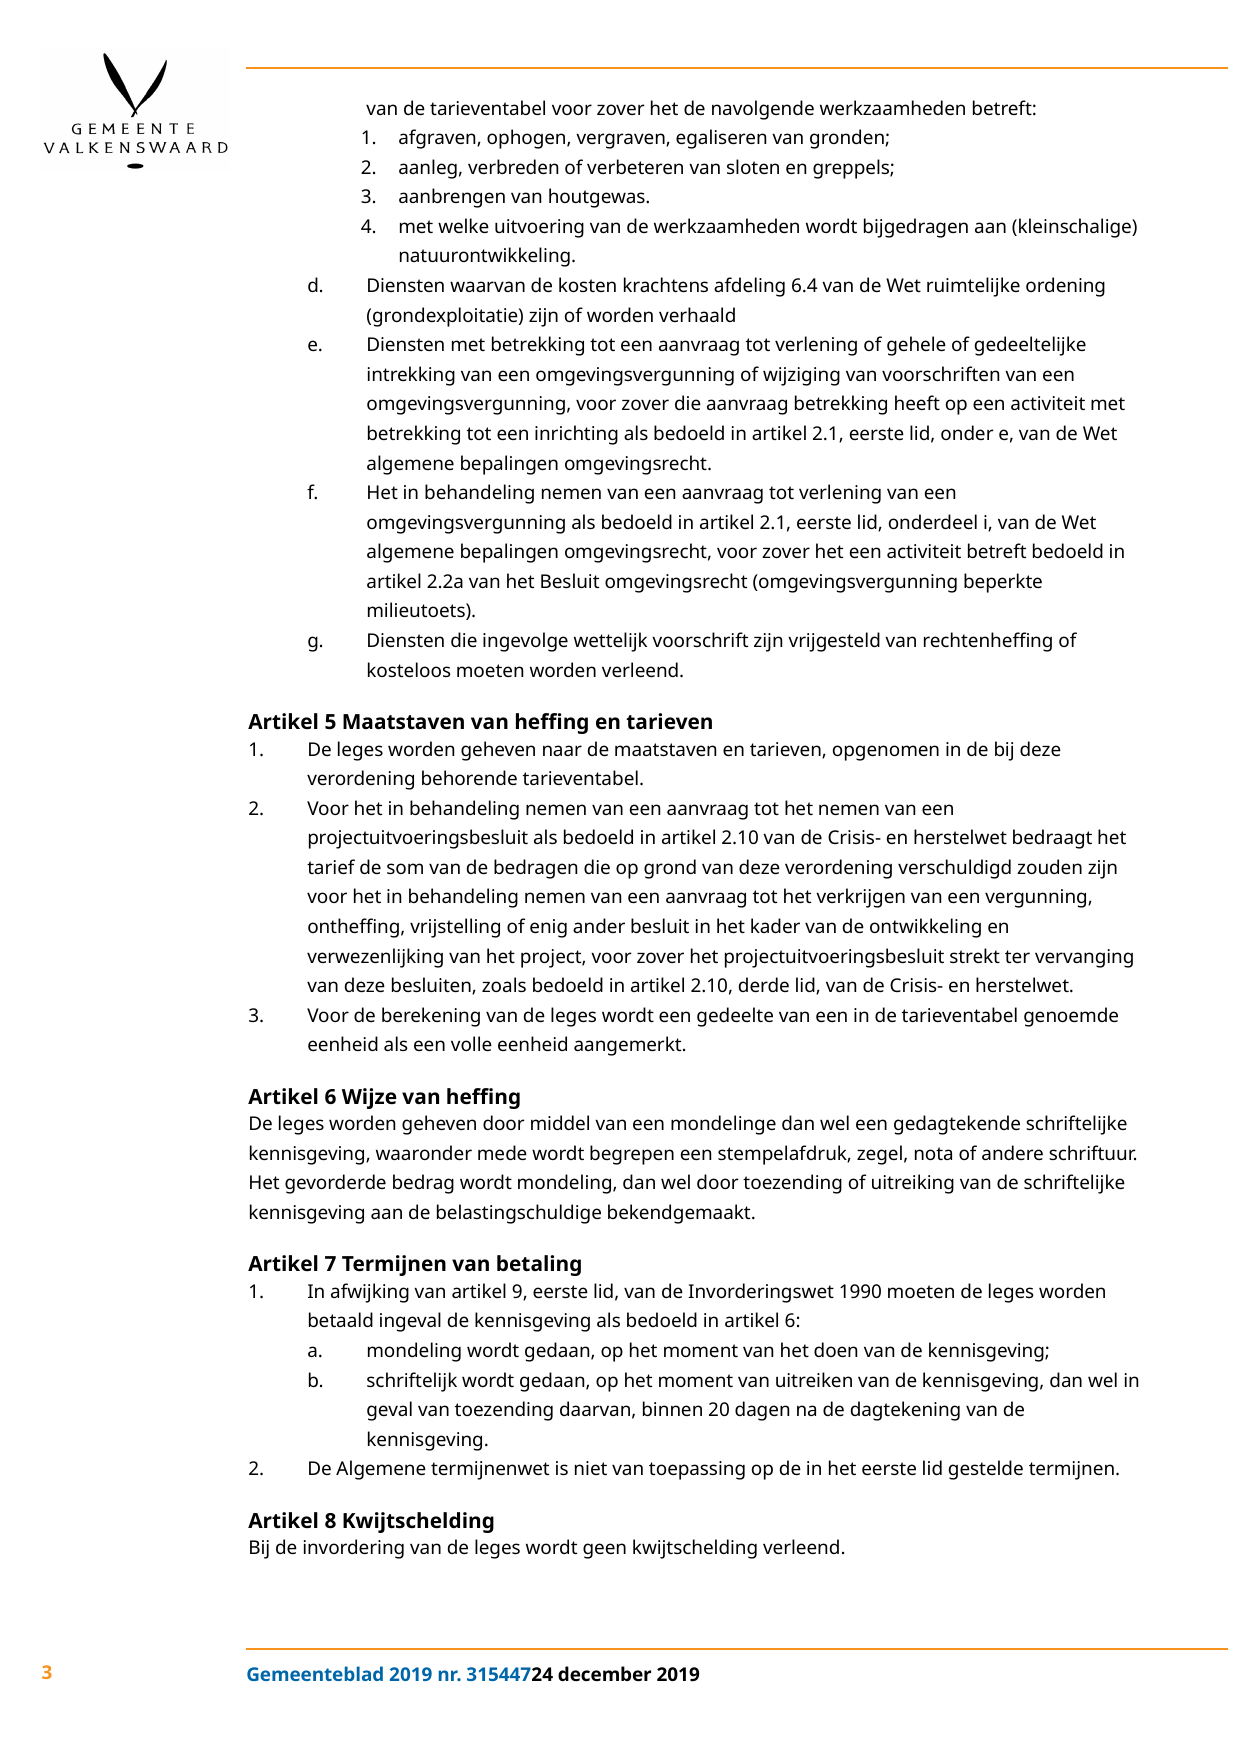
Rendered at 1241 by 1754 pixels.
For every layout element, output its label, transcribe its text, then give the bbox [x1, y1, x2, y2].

picture [41, 47, 231, 172]
list Diensten die ingevolge wettelijk voorschrift zijn vrijgesteld van rechtenheffing of kosteloos moeten worden verleend. [307, 627, 1152, 683]
list met welke uitvoering van de werkzaamheden wordt bijgedragen aan (kleinschalige) natuurontwikkeling. [361, 213, 1152, 268]
text De leges worden geheven door middel van een mondelinge dan wel een gedagtekende schriftelijke kennisgeving, waaronder mede wordt begrepen een stempelafdruk, zegel, nota of andere schriftuur. Het gevorderde bedrag wordt mondeling, dan wel door toezending of uitreiking van de schriftelijke kennisgeving aan de belastingschuldige bekendgemaakt. [248, 1110, 1152, 1225]
list De Algemene termijnenwet is niet van toepassing op de in het eerste lid gestelde termijnen. [248, 1456, 1152, 1481]
list afgraven, ophogen, vergraven, egaliseren van gronden; [361, 124, 1152, 150]
list aanleg, verbreden of verbeteren van sloten en greppels; [361, 154, 1152, 180]
text Artikel 6 Wijze van heffing [248, 1082, 1152, 1110]
list In afwijking van artikel 9, eerste lid, van de Invorderingswet 1990 moeten de leges worden betaald ingeval de kennisgeving als bedoeld in artikel 6: [248, 1278, 1152, 1333]
list mondeling wordt gedaan, op het moment van het doen van de kennisgeving; [307, 1337, 1152, 1363]
list Het in behandeling nemen van een aanvraag tot verlening van een omgevingsvergunning als bedoeld in artikel 2.1, eerste lid, onderdeel i, van de Wet algemene bepalingen omgevingsrecht, voor zover het een activiteit betreft bedoeld in artikel 2.2a van het Besluit omgevingsrecht (omgevingsvergunning beperkte milieutoets). [307, 479, 1152, 623]
list Voor de berekening van de leges wordt een gedeelte van een in de tarieventabel genoemde eenheid als een volle eenheid aangemerkt. [248, 1002, 1152, 1057]
text Artikel 7 Termijnen van betaling [248, 1249, 1152, 1278]
list aanbrengen van houtgewas. [361, 183, 1152, 209]
list Diensten waarvan de kosten krachtens afdeling 6.4 van de Wet ruimtelijke ordening (grondexploitatie) zijn of worden verhaald [307, 272, 1152, 328]
text Artikel 8 Kwijtschelding [248, 1506, 1152, 1534]
list van de tarieventabel voor zover het de navolgende werkzaamheden betreft: [307, 95, 1152, 121]
list schriftelijk wordt gedaan, op het moment van uitreiken van de kennisgeving, dan wel in geval van toezending daarvan, binnen 20 dagen na de dagtekening van de kennisgeving. [307, 1367, 1152, 1452]
text Bij de invordering van de leges wordt geen kwijtschelding verleend. [248, 1534, 1152, 1560]
text Artikel 5 Maatstaven van heffing en tarieven [248, 707, 1152, 736]
list Diensten met betrekking tot een aanvraag tot verlening of gehele of gedeeltelijke intrekking van een omgevingsvergunning of wijziging van voorschriften van een omgevingsvergunning, voor zover die aanvraag betrekking heeft op een activiteit met betrekking tot een inrichting als bedoeld in artikel 2.1, eerste lid, onder e, van de Wet algemene bepalingen omgevingsrecht. [307, 331, 1152, 476]
list De leges worden geheven naar de maatstaven en tarieven, opgenomen in de bij deze verordening behorende tarieventabel. [248, 736, 1152, 791]
list Voor het in behandeling nemen van een aanvraag tot het nemen van een projectuitvoeringsbesluit als bedoeld in artikel 2.10 van de Crisis- en herstelwet bedraagt het tarief de som van de bedragen die op grond van deze verordening verschuldigd zouden zijn voor het in behandeling nemen van een aanvraag tot het verkrijgen van een vergunning, ontheffing, vrijstelling of enig ander besluit in het kader van de ontwikkeling en verwezenlijking van het project, voor zover het projectuitvoeringsbesluit strekt ter vervanging van deze besluiten, zoals bedoeld in artikel 2.10, derde lid, van de Crisis- en herstelwet. [248, 795, 1152, 998]
